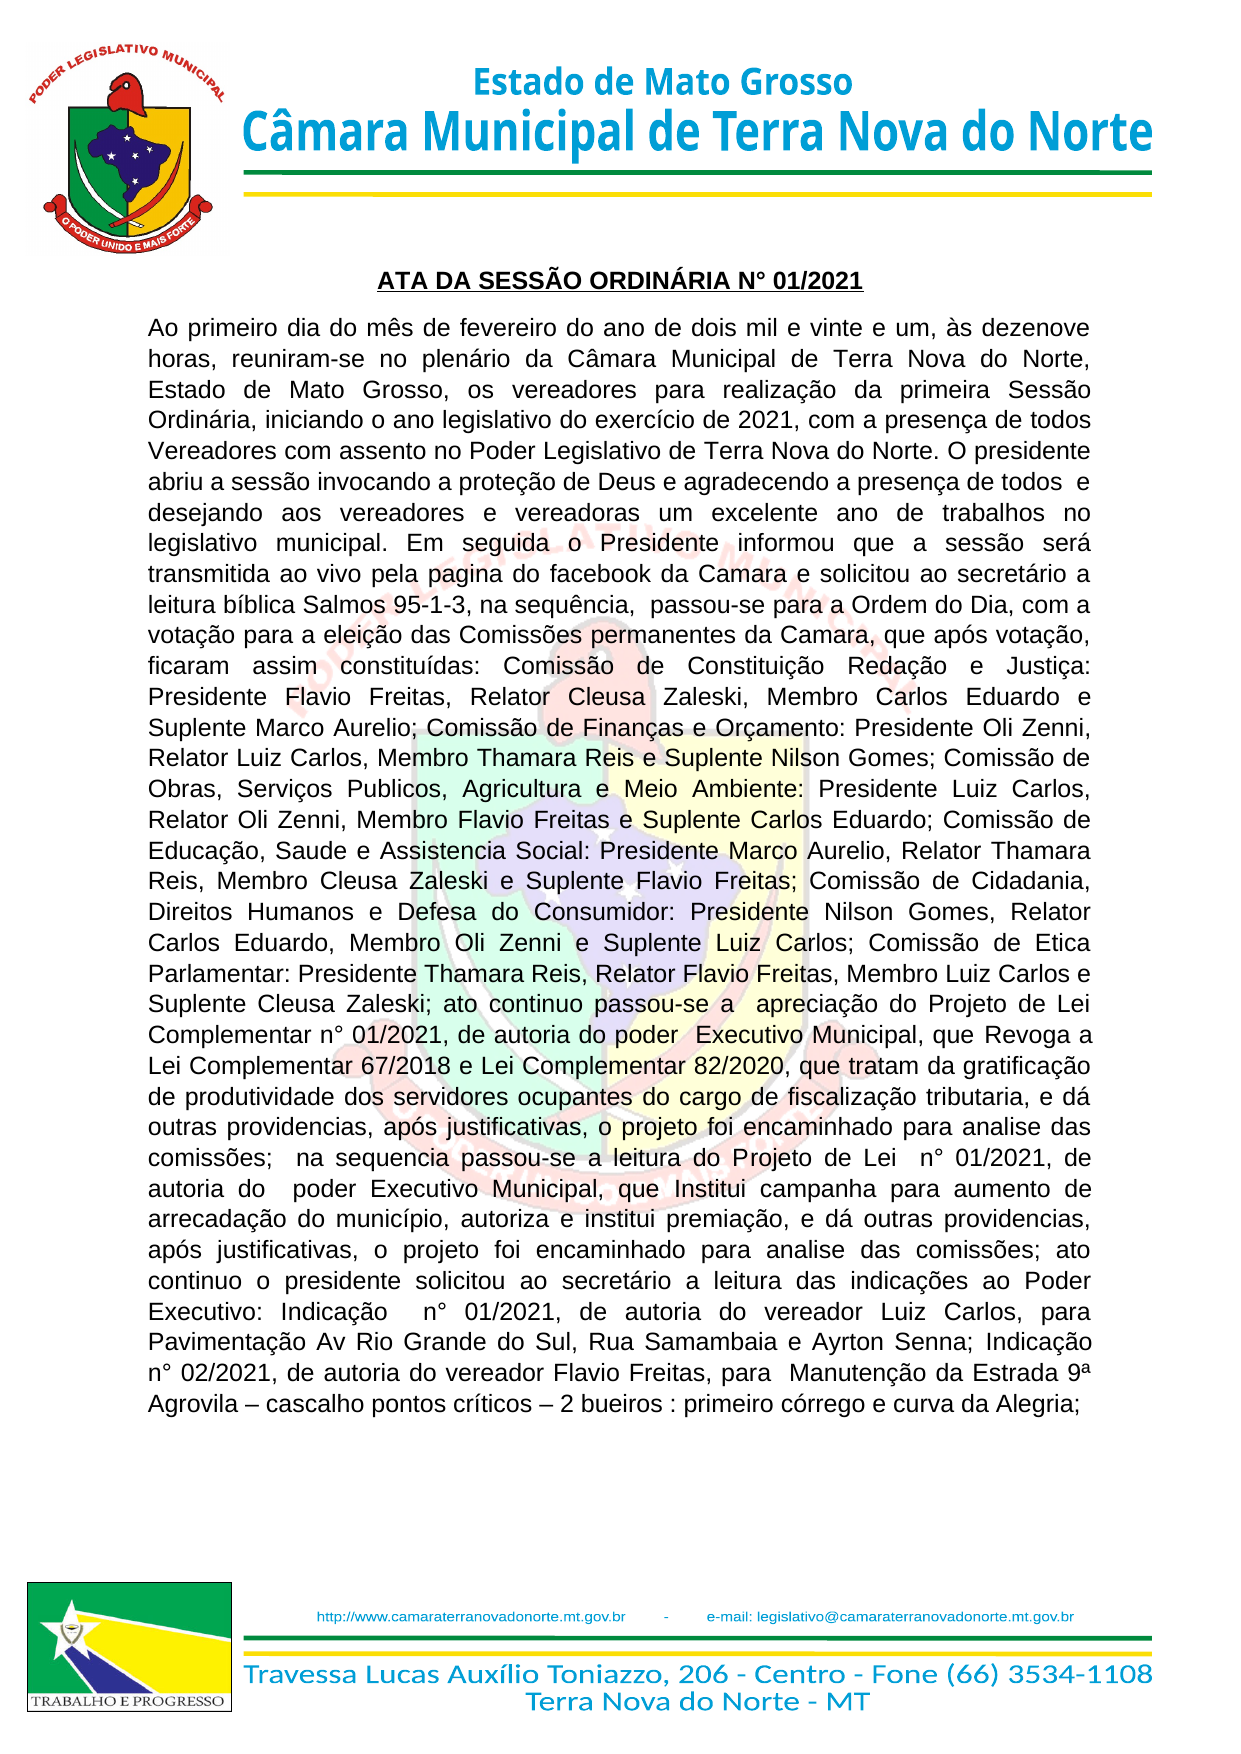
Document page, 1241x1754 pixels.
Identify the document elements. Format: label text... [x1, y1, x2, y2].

text Ao primeiro dia do mês de fevereiro do ano de dois mil e vinte e um, às dezenove horas, reuniram-se no plenário da Câmara Municipal de Terra Nova do Norte, Estado de Mato Grosso, os vereadores para realização da primeira Sessão Ordinária, iniciando o ano legislativo do exercício de 2021, com a presença de todos Vereadores com assento no Poder Legislativo de Terra Nova do Norte. O presidente abriu a sessão invocando a proteção de Deus e agradecendo a presença de todos e desejando aos vereadores e vereadoras um excelente ano de trabalhos no legislativo municipal. Em seguida o Presidente informou que a sessão será transmitida ao vivo pela pagina do facebook da Camara e solicitou ao secretário a leitura bíblica Salmos 95-1-3, na sequência, passou-se para a Ordem do Dia, com a votação para a eleição das Comissões permanentes da Camara, que após votação, ficaram assim constituídas: Comissão de Constituição Redação e Justiça: Presidente Flavio Freitas, Relator Cleusa Zaleski, Membro Carlos Eduardo e Suplente Marco Aurelio; Comissão de Finanças e Orçamento: Presidente Oli Zenni, Relator Luiz Carlos, Membro Thamara Reis e Suplente Nilson Gomes; Comissão de Obras, Serviços Publicos, Agricultura e Meio Ambiente: Presidente Luiz Carlos, Relator Oli Zenni, Membro Flavio Freitas e Suplente Carlos Eduardo; Comissão de Educação, Saude e Assistencia Social: Presidente Marco Aurelio, Relator Thamara Reis, Membro Cleusa Zaleski e Suplente Flavio Freitas; Comissão de Cidadania, Direitos Humanos e Defesa do Consumidor: Presidente Nilson Gomes, Relator Carlos Eduardo, Membro Oli Zenni e Suplente Luiz Carlos; Comissão de Etica Parlamentar: Presidente Thamara Reis, Relator Flavio Freitas, Membro Luiz Carlos e Suplente Cleusa Zaleski; ato continuo passou-se a apreciação do Projeto de Lei Complementar n° 01/2021, de autoria do poder Executivo Municipal, que Revoga a Lei Complementar 67/2018 e Lei Complementar 82/2020, que tratam da gratificação de produtividade dos servidores ocupantes do cargo de fiscalização tributaria, e dá outras providencias, após justificativas, o projeto foi encaminhado para analise das comissões; na sequencia passou-se a leitura do Projeto de Lei n° 01/2021, de autoria do poder Executivo Municipal, que Institui campanha para aumento de arrecadação do município, autoriza e institui premiação, e dá outras providencias, após justificativas, o projeto foi encaminhado para analise das comissões; ato continuo o presidente solicitou ao secretário a leitura das indicações ao Poder Executivo: Indicação n° 01/2021, de autoria do vereador Luiz Carlos, para Pavimentação Av Rio Grande do Sul, Rua Samambaia e Ayrton Senna; Indicação n° 02/2021, de autoria do vereador Flavio Freitas, para Manutenção da Estrada 9ª Agrovila – cascalho pontos críticos – 2 bueiros : primeiro córrego e curva da Alegria; [148, 313, 1092, 1417]
picture [25, 42, 230, 256]
text ATA DA SESSÃO ORDINÁRIA N° 01/2021 [148, 266, 1092, 294]
picture [28, 1583, 231, 1711]
